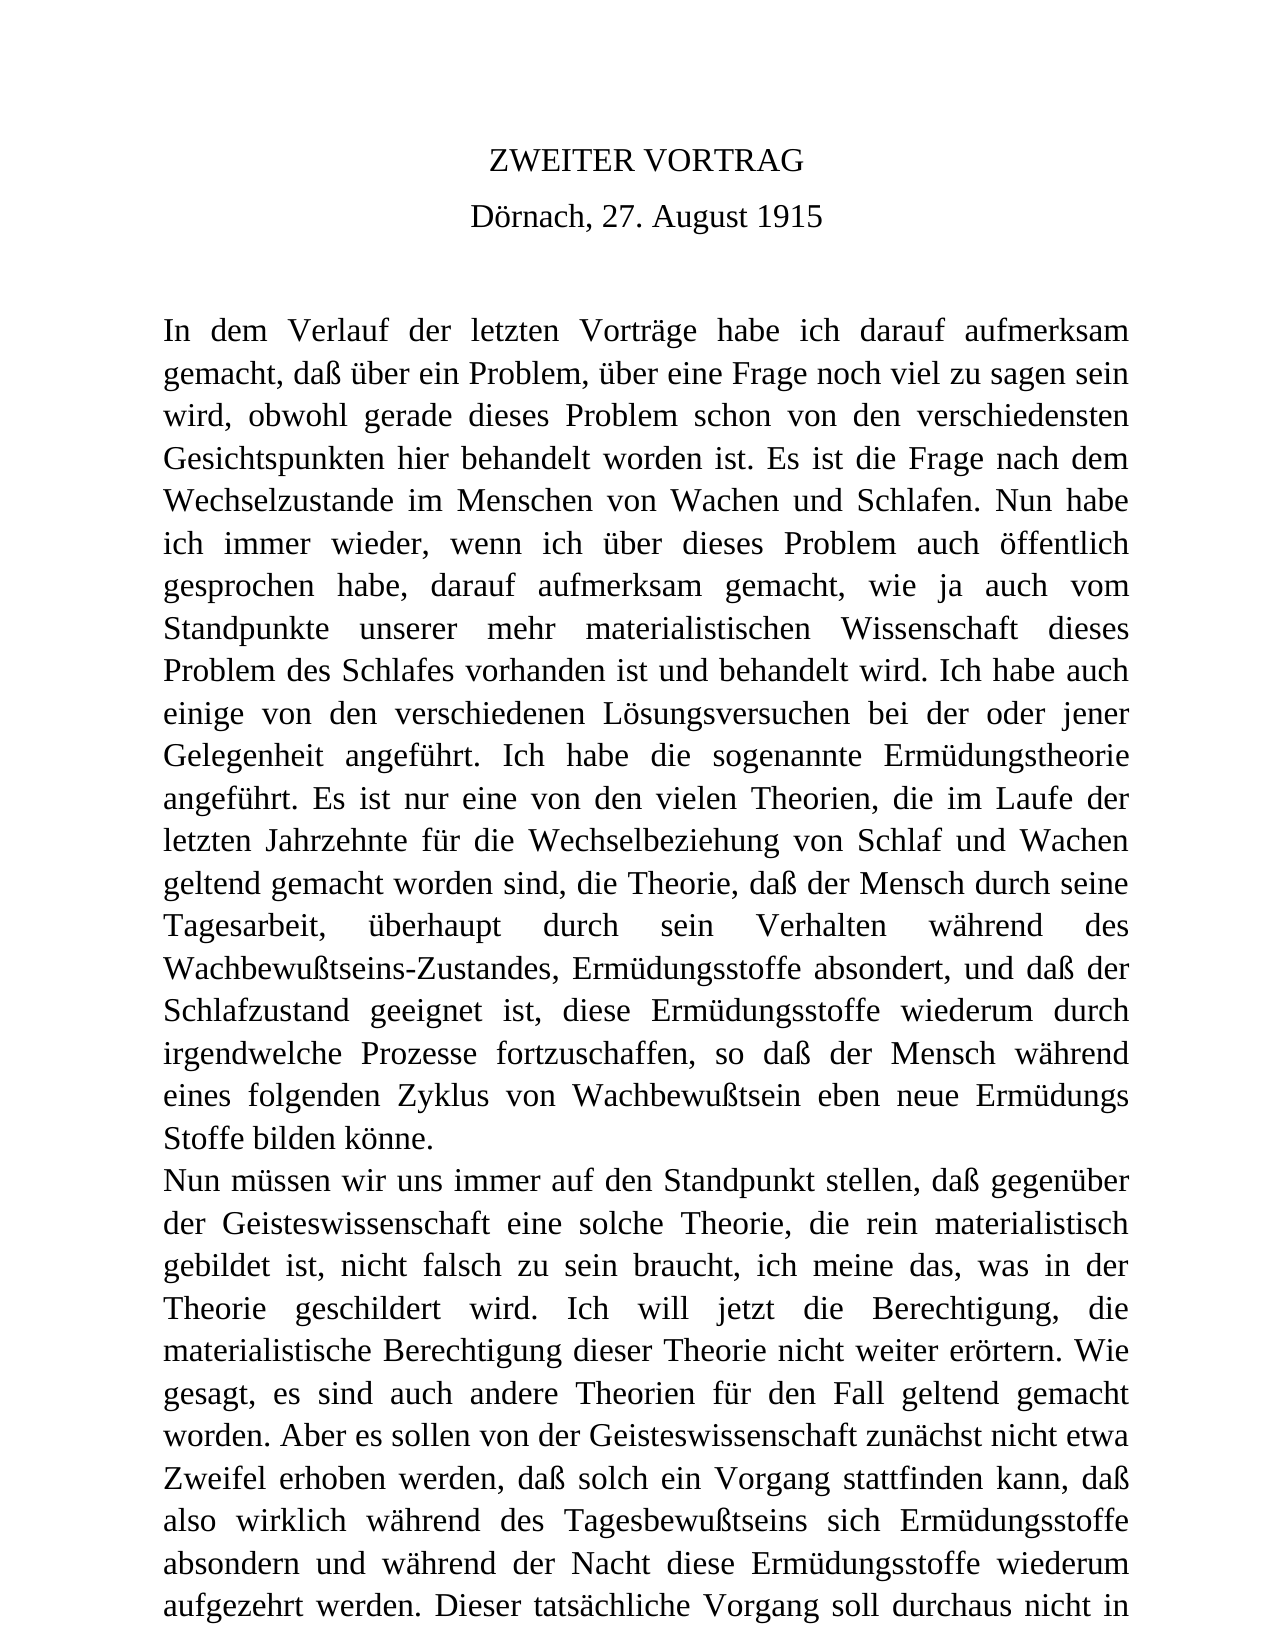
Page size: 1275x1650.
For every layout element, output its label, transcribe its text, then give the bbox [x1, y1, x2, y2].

text In dem Verlauf der letzten Vorträge habe ich darauf aufmerksam gemacht, daß über ein Problem, über eine Frage noch viel zu sagen sein wird, obwohl gerade dieses Problem schon von den verschiedensten Gesichtspunkten hier behandelt worden ist. Es ist die Frage nach dem Wechselzustande im Menschen von Wachen und Schlafen. Nun habe ich immer wieder, wenn ich über dieses Problem auch öffentlich gesprochen habe, darauf aufmerksam gemacht, wie ja auch vom Standpunkte unserer mehr materialistischen Wissenschaft dieses Problem des Schlafes vorhanden ist und behandelt wird. Ich habe auch einige von den verschiedenen Lösungsversuchen bei der oder jener Gelegenheit angeführt. Ich habe die sogenannte Ermüdungstheorie angeführt. Es ist nur eine von den vielen Theorien, die im Laufe der letzten Jahrzehnte für die Wechselbeziehung von Schlaf und Wachen geltend gemacht worden sind, die Theorie, daß der Mensch durch seine Tagesarbeit, überhaupt durch sein Verhalten während des Wachbewußtseins-Zustandes, Ermüdungsstoffe absondert, und daß der Schlafzustand geeignet ist, diese Ermüdungsstoffe wiederum durch irgendwelche Prozesse fortzuschaffen, so daß der Mensch während eines folgenden Zyklus von Wachbewußtsein eben neue Ermüdungs Stoffe bilden könne. [163, 311, 1130, 1157]
text Nun müssen wir uns immer auf den Standpunkt stellen, daß gegenüber der Geisteswissenschaft eine solche Theorie, die rein materialistisch gebildet ist, nicht falsch zu sein braucht, ich meine das, was in der Theorie geschildert wird. Ich will jetzt die Berechtigung, die materialistische Berechtigung dieser Theorie nicht weiter erörtern. Wie gesagt, es sind auch andere Theorien für den Fall geltend gemacht worden. Aber es sollen von der Geisteswissenschaft zunächst nicht etwa Zweifel erhoben werden, daß solch ein Vorgang stattfinden kann, daß also wirklich während des Tagesbewußtseins sich Ermüdungsstoffe absondern und während der Nacht diese Ermüdungsstoffe wiederum aufgezehrt werden. Dieser tatsächliche Vorgang soll durchaus nicht in [163, 1161, 1130, 1624]
text ZWEITER VORTRAG Dörnach, 27. August 1915 [163, 141, 1130, 235]
